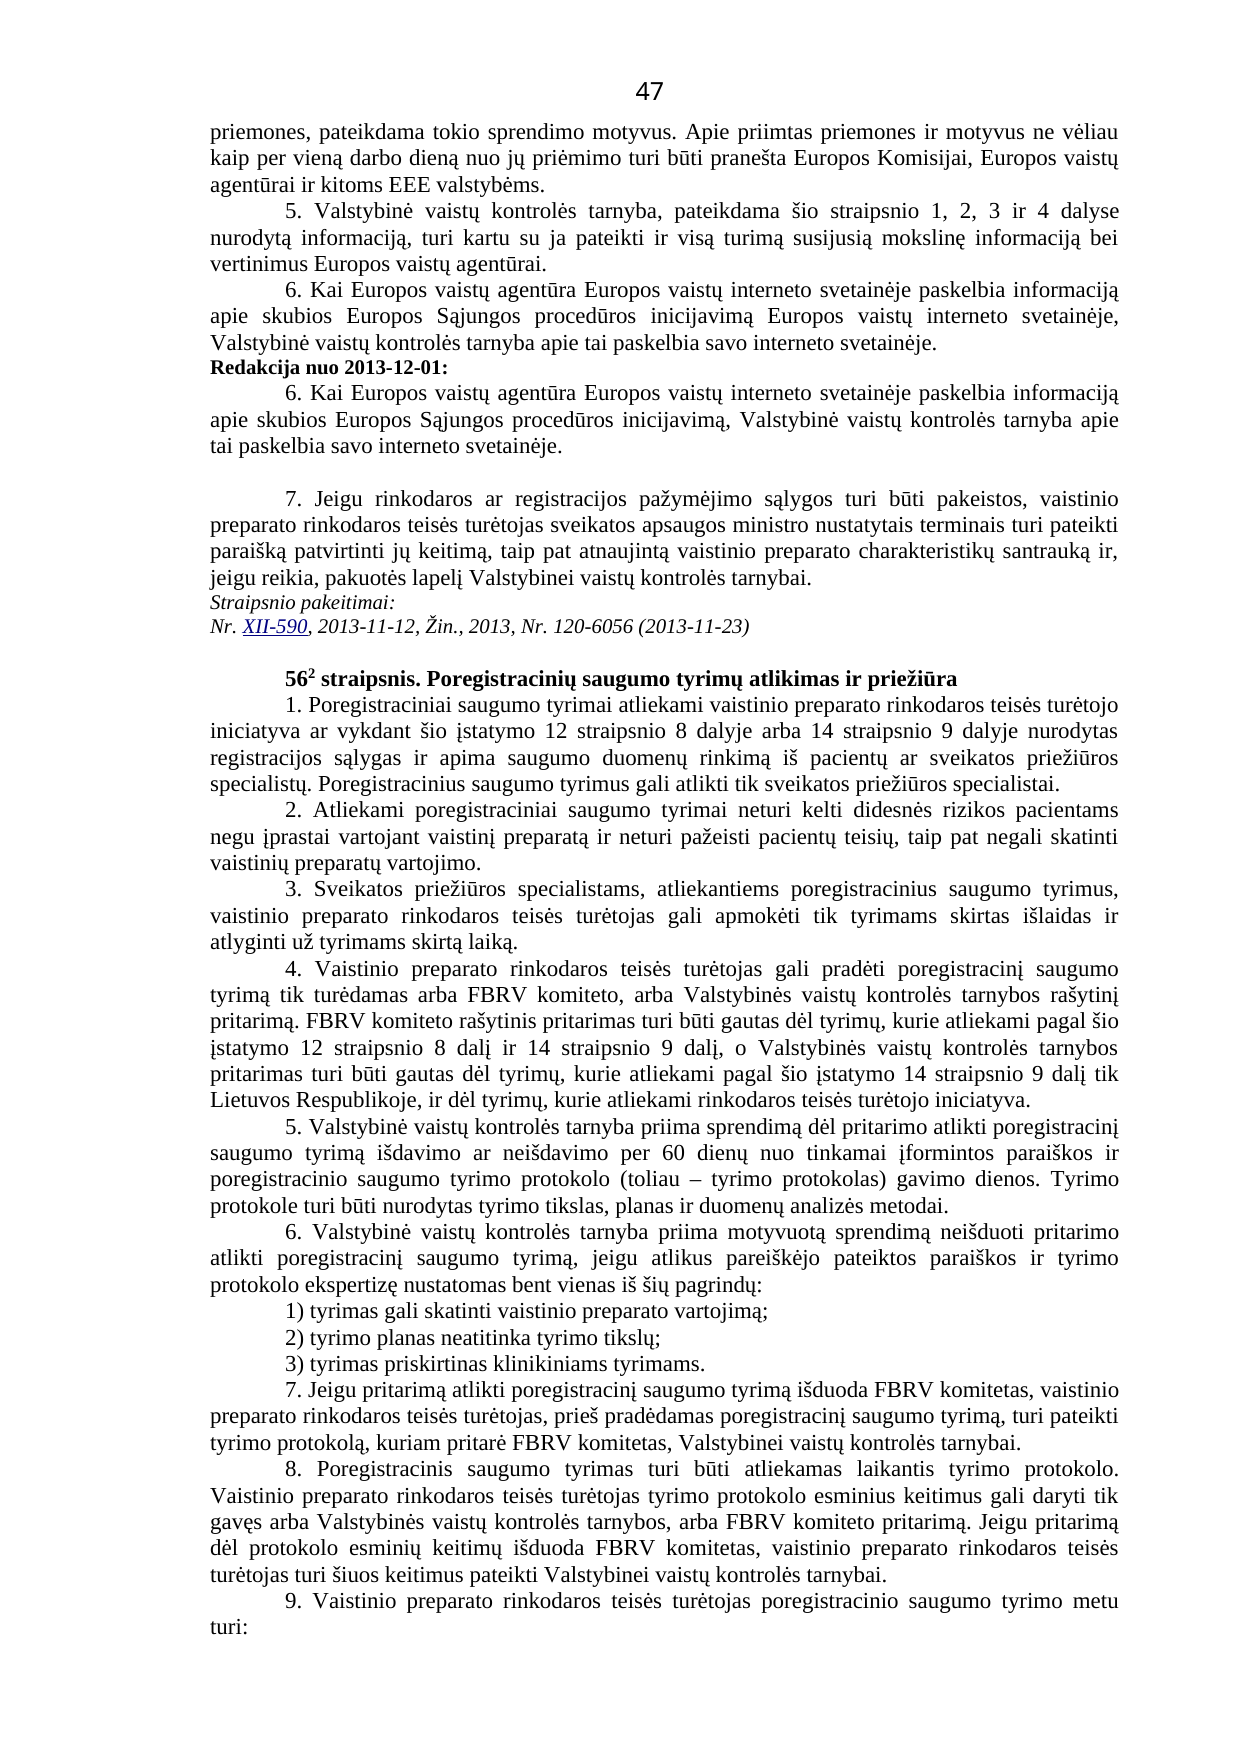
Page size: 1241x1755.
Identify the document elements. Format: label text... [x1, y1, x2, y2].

text 2) tyrimo planas neatitinka tyrimo tikslų; [210, 1323, 1120, 1350]
text Redakcija nuo 2013-12-01: [210, 355, 1120, 379]
text priemones, pateikdama tokio sprendimo motyvus. Apie priimtas priemones ir motyvus ne vėliau kaip per vieną darbo dieną nuo jų priėmimo turi būti pranešta Europos Komisijai, Europos vaistų agentūrai ir kitoms EEE valstybėms. [210, 118, 1120, 197]
text 2. Atliekami poregistraciniai saugumo tyrimai neturi kelti didesnės rizikos pacientams negu įprastai vartojant vaistinį preparatą ir neturi pažeisti pacientų teisių, taip pat negali skatinti vaistinių preparatų vartojimo. [210, 796, 1120, 876]
text 5. Valstybinė vaistų kontrolės tarnyba priima sprendimą dėl pritarimo atlikti poregistracinį saugumo tyrimą išdavimo ar neišdavimo per 60 dienų nuo tinkamai įformintos paraiškos ir poregistracinio saugumo tyrimo protokolo (toliau – tyrimo protokolas) gavimo dienos. Tyrimo protokole turi būti nurodytas tyrimo tikslas, planas ir duomenų analizės metodai. [210, 1113, 1120, 1218]
text 5. Valstybinė vaistų kontrolės tarnyba, pateikdama šio straipsnio 1, 2, 3 ir 4 dalyse nurodytą informaciją, turi kartu su ja pateikti ir visą turimą susijusią mokslinę informaciją bei vertinimus Europos vaistų agentūrai. [210, 197, 1120, 276]
text 8. Poregistracinis saugumo tyrimas turi būti atliekamas laikantis tyrimo protokolo. Vaistinio preparato rinkodaros teisės turėtojas tyrimo protokolo esminius keitimus gali daryti tik gavęs arba Valstybinės vaistų kontrolės tarnybos, arba FBRV komiteto pritarimą. Jeigu pritarimą dėl protokolo esminių keitimų išduoda FBRV komitetas, vaistinio preparato rinkodaros teisės turėtojas turi šiuos keitimus pateikti Valstybinei vaistų kontrolės tarnybai. [210, 1455, 1120, 1587]
text 7. Jeigu rinkodaros ar registracijos pažymėjimo sąlygos turi būti pakeistos, vaistinio preparato rinkodaros teisės turėtojas sveikatos apsaugos ministro nustatytais terminais turi pateikti paraišką patvirtinti jų keitimą, taip pat atnaujintą vaistinio preparato charakteristikų santrauką ir, jeigu reikia, pakuotės lapelį Valstybinei vaistų kontrolės tarnybai. [210, 485, 1120, 590]
text Nr. XII-590, 2013-11-12, Žin., 2013, Nr. 120-6056 (2013-11-23) [210, 614, 1120, 638]
text 4. Vaistinio preparato rinkodaros teisės turėtojas gali pradėti poregistracinį saugumo tyrimą tik turėdamas arba FBRV komiteto, arba Valstybinės vaistų kontrolės tarnybos rašytinį pritarimą. FBRV komiteto rašytinis pritarimas turi būti gautas dėl tyrimų, kurie atliekami pagal šio įstatymo 12 straipsnio 8 dalį ir 14 straipsnio 9 dalį, o Valstybinės vaistų kontrolės tarnybos pritarimas turi būti gautas dėl tyrimų, kurie atliekami pagal šio įstatymo 14 straipsnio 9 dalį tik Lietuvos Respublikoje, ir dėl tyrimų, kurie atliekami rinkodaros teisės turėtojo iniciatyva. [210, 954, 1120, 1113]
text 3) tyrimas priskirtinas klinikiniams tyrimams. [210, 1350, 1120, 1376]
text 6. Kai Europos vaistų agentūra Europos vaistų interneto svetainėje paskelbia informaciją apie skubios Europos Sąjungos procedūros inicijavimą, Valstybinė vaistų kontrolės tarnyba apie tai paskelbia savo interneto svetainėje. [210, 379, 1120, 458]
text Straipsnio pakeitimai: [210, 590, 1120, 614]
text 562 straipsnis. Poregistracinių saugumo tyrimų atlikimas ir priežiūra [210, 665, 1120, 691]
text 9. Vaistinio preparato rinkodaros teisės turėtojas poregistracinio saugumo tyrimo metu turi: [210, 1587, 1120, 1640]
text 7. Jeigu pritarimą atlikti poregistracinį saugumo tyrimą išduoda FBRV komitetas, vaistinio preparato rinkodaros teisės turėtojas, prieš pradėdamas poregistracinį saugumo tyrimą, turi pateikti tyrimo protokolą, kuriam pritarė FBRV komitetas, Valstybinei vaistų kontrolės tarnybai. [210, 1376, 1120, 1455]
text 3. Sveikatos priežiūros specialistams, atliekantiems poregistracinius saugumo tyrimus, vaistinio preparato rinkodaros teisės turėtojas gali apmokėti tik tyrimams skirtas išlaidas ir atlyginti už tyrimams skirtą laiką. [210, 876, 1120, 954]
text 1. Poregistraciniai saugumo tyrimai atliekami vaistinio preparato rinkodaros teisės turėtojo iniciatyva ar vykdant šio įstatymo 12 straipsnio 8 dalyje arba 14 straipsnio 9 dalyje nurodytas registracijos sąlygas ir apima saugumo duomenų rinkimą iš pacientų ar sveikatos priežiūros specialistų. Poregistracinius saugumo tyrimus gali atlikti tik sveikatos priežiūros specialistai. [210, 691, 1120, 796]
text 6. Valstybinė vaistų kontrolės tarnyba priima motyvuotą sprendimą neišduoti pritarimo atlikti poregistracinį saugumo tyrimą, jeigu atlikus pareiškėjo pateiktos paraiškos ir tyrimo protokolo ekspertizę nustatomas bent vienas iš šių pagrindų: [210, 1218, 1120, 1297]
text 1) tyrimas gali skatinti vaistinio preparato vartojimą; [210, 1297, 1120, 1323]
text 6. Kai Europos vaistų agentūra Europos vaistų interneto svetainėje paskelbia informaciją apie skubios Europos Sąjungos procedūros inicijavimą Europos vaistų interneto svetainėje, Valstybinė vaistų kontrolės tarnyba apie tai paskelbia savo interneto svetainėje. [210, 276, 1120, 355]
